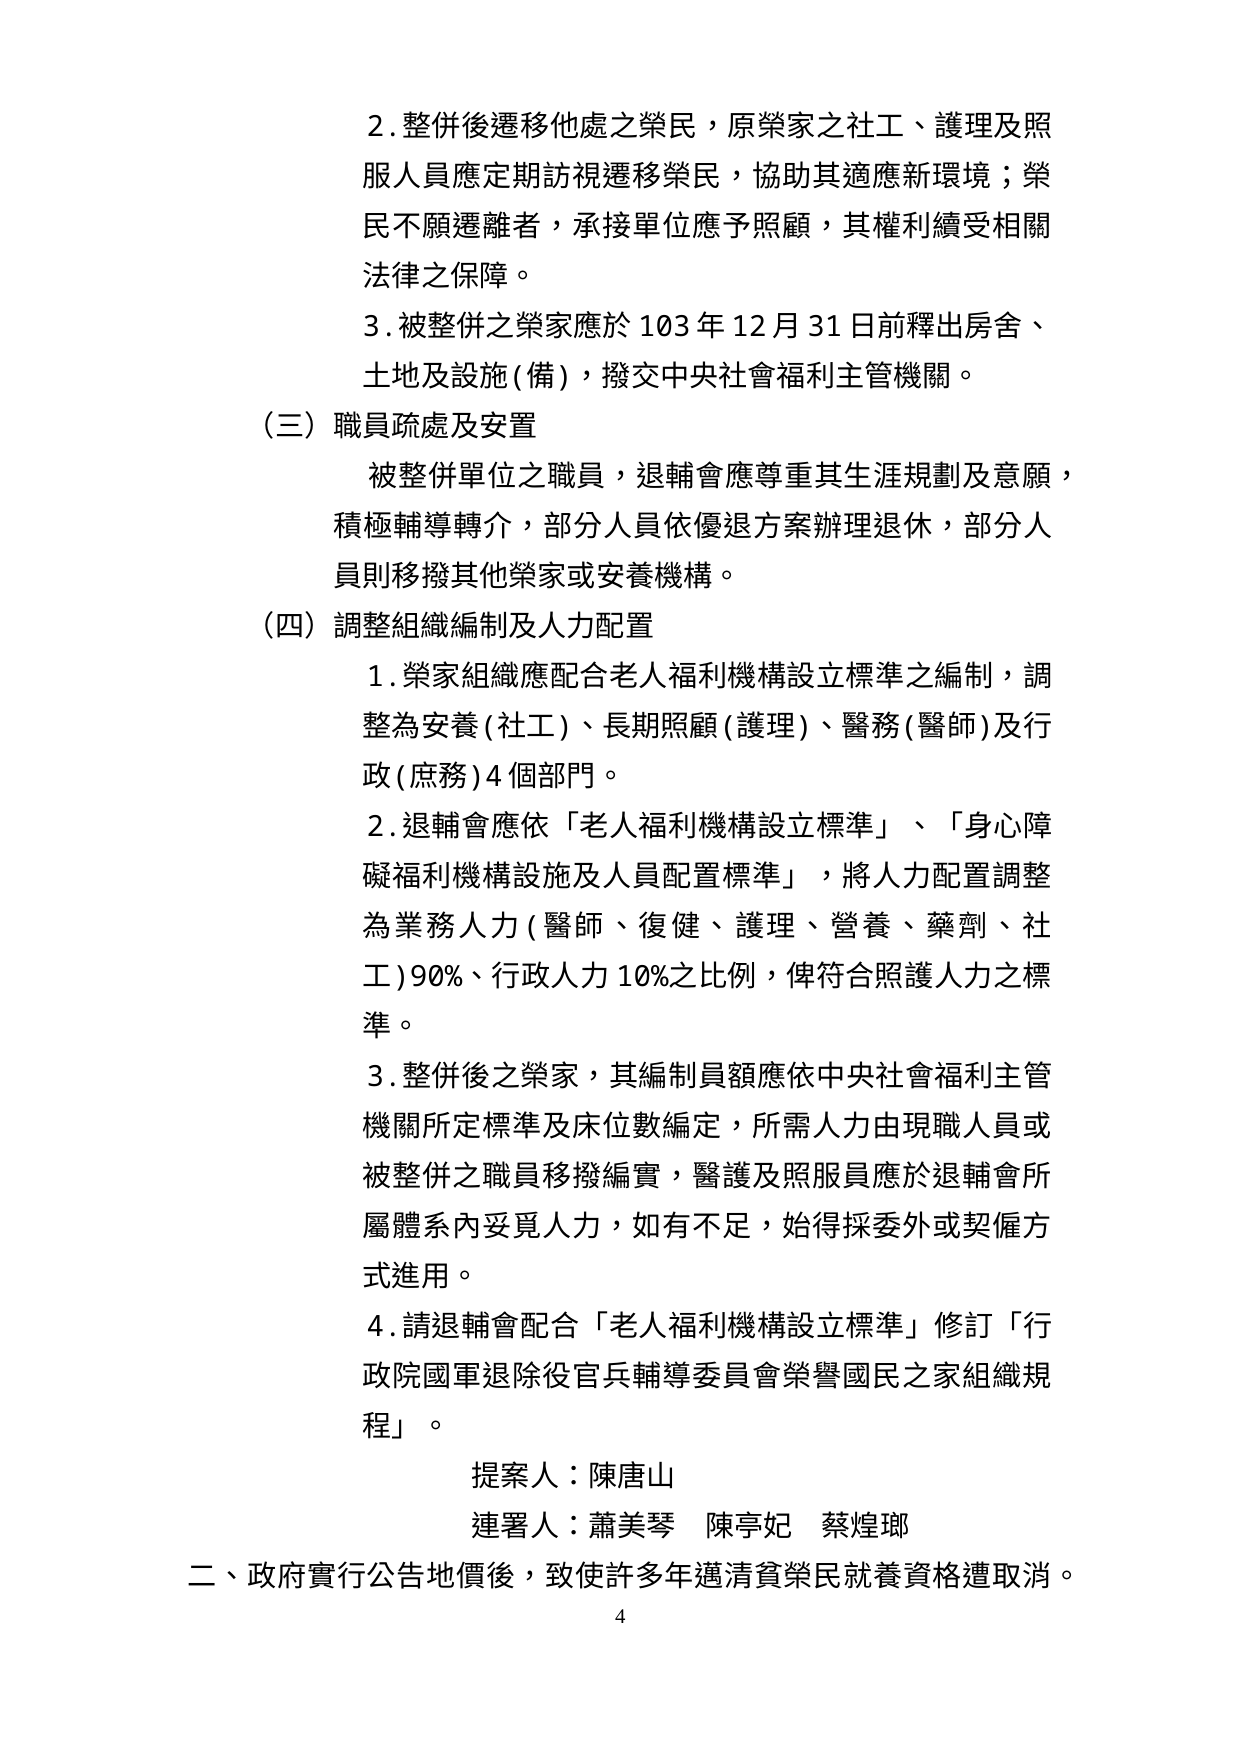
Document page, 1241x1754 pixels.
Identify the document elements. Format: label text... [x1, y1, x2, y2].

text 3.整併後之榮家，其編制員額應依中央社會福利主管機關所定標準及床位數編定，所需人力由現職人員或被整併之職員移撥編實，醫護及照服員應於退輔會所屬體系內妥覓人力，如有不足，始得採委外或契僱方式進用。 [187, 1046, 1053, 1296]
text 2.退輔會應依「老人福利機構設立標準」、「身心障礙福利機構設施及人員配置標準」，將人力配置調整為業務人力(醫師、復健、護理、營養、藥劑、社工)90%、行政人力10%之比例，俾符合照護人力之標準。 [187, 796, 1053, 1046]
text （四）調整組織編制及人力配置 [246, 596, 1053, 646]
text 3.被整併之榮家應於103年12月31日前釋出房舍、土地及設施(備)，撥交中央社會福利主管機關。 [187, 296, 1053, 396]
text （三）職員疏處及安置 [246, 396, 1053, 446]
text 1.榮家組織應配合老人福利機構設立標準之編制，調整為安養(社工)、長期照顧(護理)、醫務(醫師)及行政(庶務)4個部門。 [187, 646, 1053, 796]
text 被整併單位之職員，退輔會應尊重其生涯規劃及意願，積極輔導轉介，部分人員依優退方案辦理退休，部分人員則移撥其他榮家或安養機構。 [187, 446, 1053, 596]
text 2.整併後遷移他處之榮民，原榮家之社工、護理及照服人員應定期訪視遷移榮民，協助其適應新環境；榮民不願遷離者，承接單位應予照顧，其權利續受相關法律之保障。 [187, 96, 1053, 296]
text 二、政府實行公告地價後，致使許多年邁清貧榮民就養資格遭取消。然榮民生活水準並未因地價公告而提升，貿然取消將嚴重影響這些亟需政府照顧的年邁且清苦榮民之生活。 [187, 1546, 1053, 1596]
text 4.請退輔會配合「老人福利機構設立標準」修訂「行政院國軍退除役官兵輔導委員會榮譽國民之家組織規程」。 [187, 1296, 1053, 1446]
text 提案人：陳唐山 [413, 1446, 1053, 1496]
text 連署人：蕭美琴 陳亭妃 蔡煌瑯 [413, 1496, 1053, 1546]
